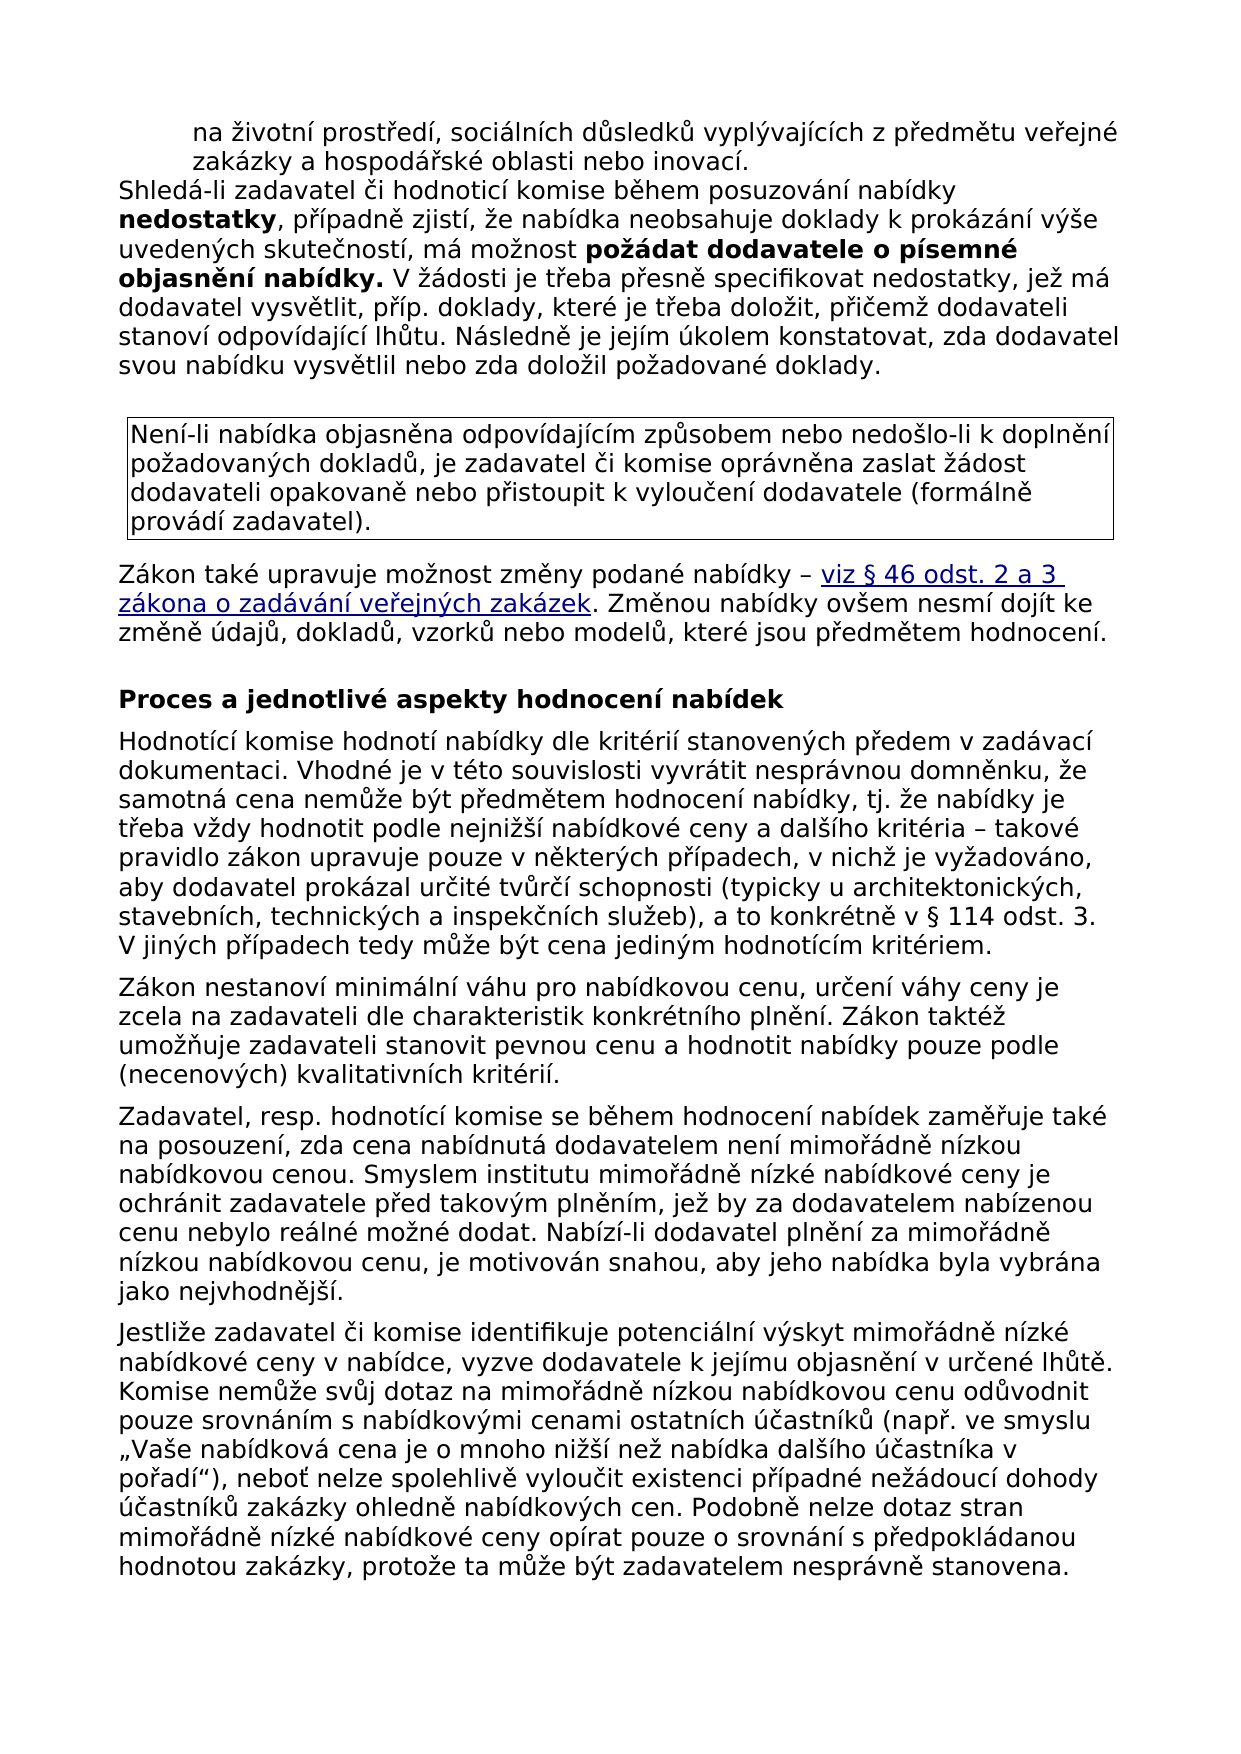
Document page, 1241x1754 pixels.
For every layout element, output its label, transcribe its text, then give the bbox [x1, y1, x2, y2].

text Jestliže zadavatel či komise identifikuje potenciální výskyt mimořádně nízké nabídkové ceny v nabídce, vyzve dodavatele k jejímu objasnění v určené lhůtě. Komise nemůže svůj dotaz na mimořádně nízkou nabídkovou cenu odůvodnit pouze srovnáním s nabídkovými cenami ostatních účastníků (např. ve smyslu „Vaše nabídková cena je o mnoho nižší než nabídka dalšího účastníka v pořadí“), neboť nelze spolehlivě vyloučit existenci případné nežádoucí dohody účastníků zakázky ohledně nabídkových cen. Podobně nelze dotaz stran mimořádně nízké nabídkové ceny opírat pouze o srovnání s předpokládanou hodnotou zakázky, protože ta může být zadavatelem nesprávně stanovena. [118, 1318, 1122, 1581]
table_header Není-li nabídka objasněna odpovídajícím způsobem nebo nedošlo-li k doplnění požadovaných dokladů, je zadavatel či komise oprávněna zaslat žádost dodavateli opakovaně nebo přistoupit k vyloučení dodavatele (formálně provádí zadavatel). [128, 418, 1113, 539]
text Zákon nestanoví minimální váhu pro nabídkovou cenu, určení váhy ceny je zcela na zadavateli dle charakteristik konkrétního plnění. Zákon taktéž umožňuje zadavateli stanovit pevnou cenu a hodnotit nabídky pouze podle (necenových) kvalitativních kritérií. [118, 973, 1122, 1089]
text Zadavatel, resp. hodnotící komise se během hodnocení nabídek zaměřuje také na posouzení, zda cena nabídnutá dodavatelem není mimořádně nízkou nabídkovou cenou. Smyslem institutu mimořádně nízké nabídkové ceny je ochránit zadavatele před takovým plněním, jež by za dodavatelem nabízenou cenu nebylo reálné možné dodat. Nabízí-li dodavatel plnění za mimořádně nízkou nabídkovou cenu, je motivován snahou, aby jeho nabídka byla vybrána jako nejvhodnější. [118, 1102, 1122, 1306]
list na životní prostředí, sociálních důsledků vyplývajících z předmětu veřejné zakázky a hospodářské oblasti nebo inovací. [177, 118, 1122, 176]
text Zákon také upravuje možnost změny podané nabídky – viz § 46 odst. 2 a 3 zákona o zadávání veřejných zakázek. Změnou nabídky ovšem nesmí dojít ke změně údajů, dokladů, vzorků nebo modelů, které jsou předmětem hodnocení. [118, 393, 1122, 648]
text Shledá-li zadavatel či hodnoticí komise během posuzování nabídky nedostatky, případně zjistí, že nabídka neobsahuje doklady k prokázání výše uvedených skutečností, má možnost požádat dodavatele o písemné objasnění nabídky. V žádosti je třeba přesně specifikovat nedostatky, jež má dodavatel vysvětlit, příp. doklady, které je třeba doložit, přičemž dodavateli stanoví odpovídající lhůtu. Následně je jejím úkolem konstatovat, zda dodavatel svou nabídku vysvětlil nebo zda doložil požadované doklady. [118, 176, 1122, 381]
text Hodnotící komise hodnotí nabídky dle kritérií stanovených předem v zadávací dokumentaci. Vhodné je v této souvislosti vyvrátit nesprávnou domněnku, že samotná cena nemůže být předmětem hodnocení nabídky, tj. že nabídky je třeba vždy hodnotit podle nejnižší nabídkové ceny a dalšího kritéria – takové pravidlo zákon upravuje pouze v některých případech, v nichž je vyžadováno, aby dodavatel prokázal určité tvůrčí schopnosti (typicky u architektonických, stavebních, technických a inspekčních služeb), a to konkrétně v § 114 odst. 3. V jiných případech tedy může být cena jediným hodnotícím kritériem. [118, 727, 1122, 960]
subtitle Proces a jednotlivé aspekty hodnocení nabídek [118, 685, 1122, 714]
